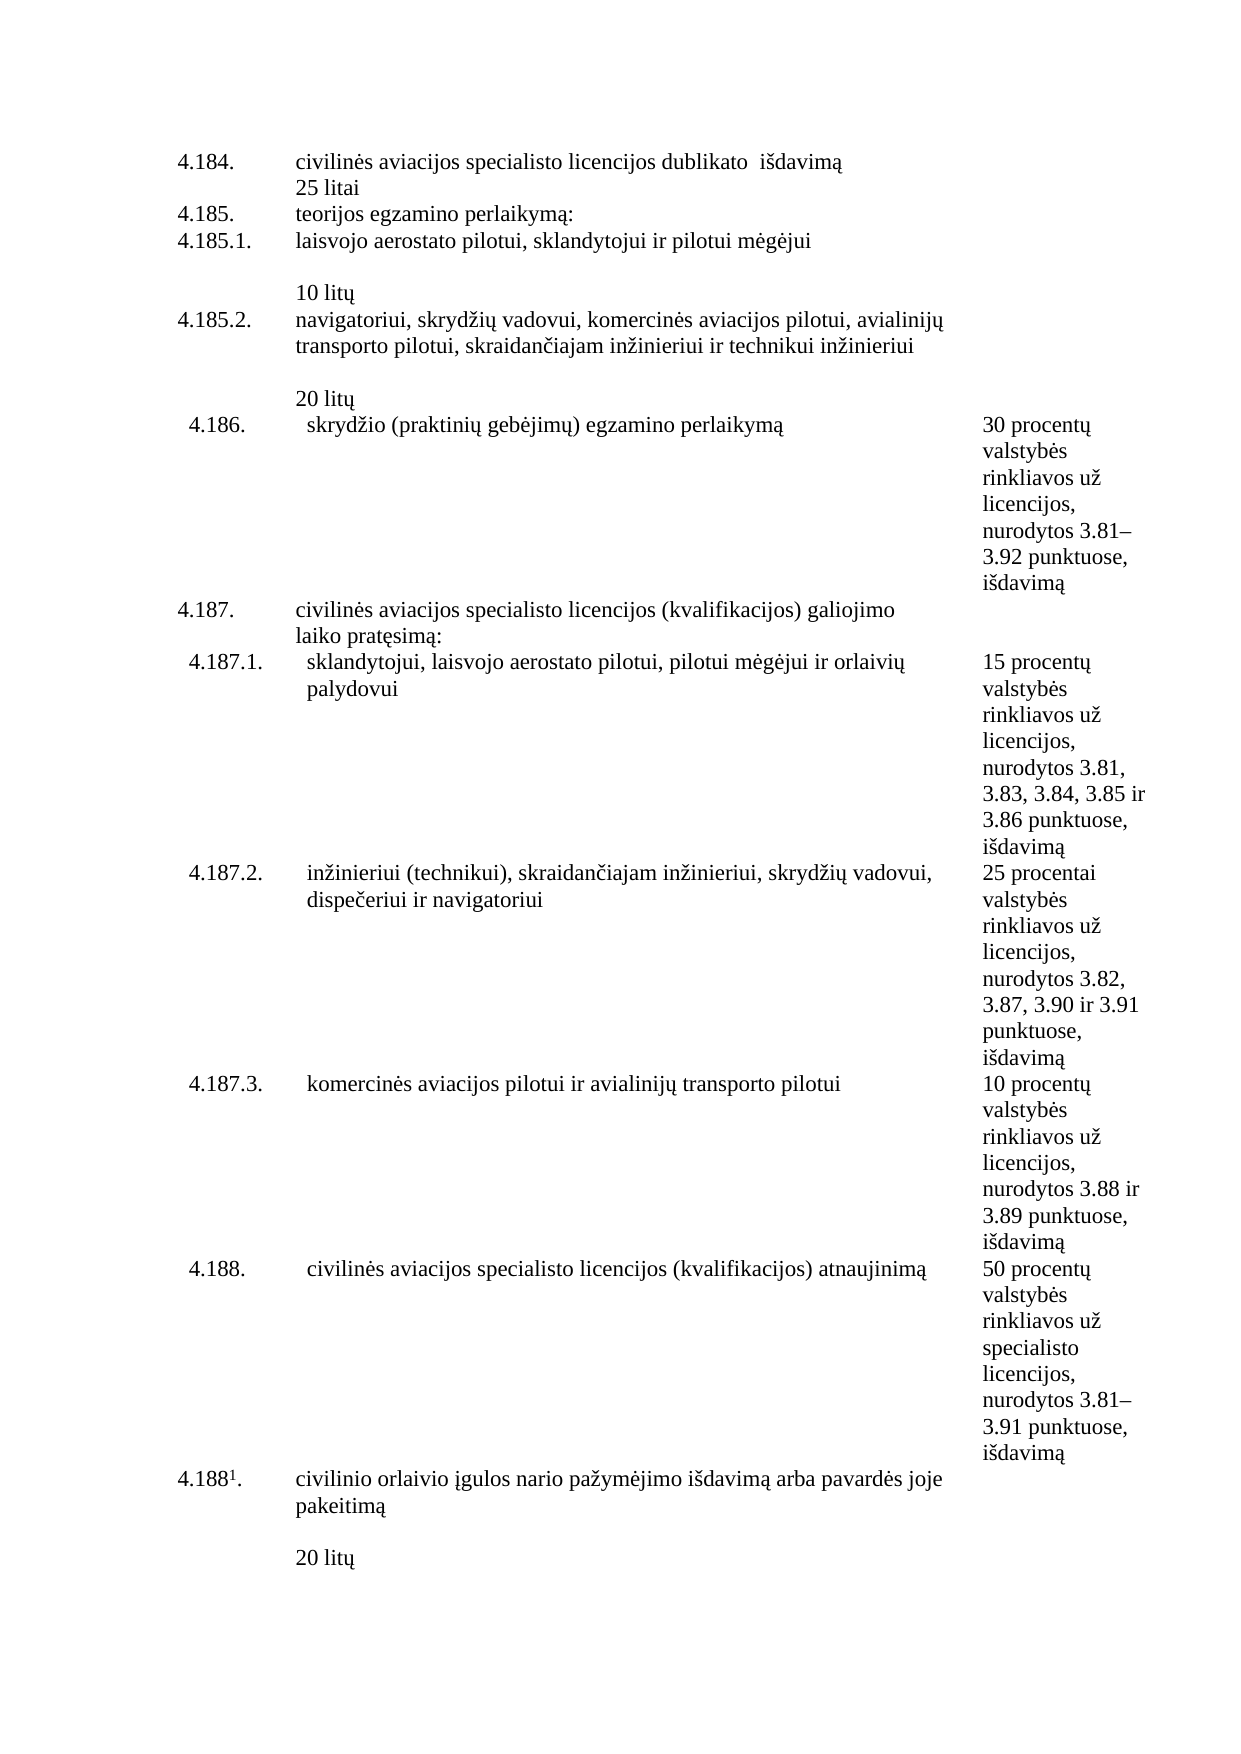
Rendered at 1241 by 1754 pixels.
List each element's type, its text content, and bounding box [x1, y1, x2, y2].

table_cell komercinės aviacijos pilotui ir avialinijų transporto pilotui [295, 1070, 971, 1254]
text 4.185.2. navigatoriui, skrydžių vadovui, komercinės aviacijos pilotui, avialinijų transporto pilotui, skraidančiajam inžinieriui ir technikui inžinieriui 20 litų [177, 306, 945, 411]
table_header 4.186. [177, 411, 295, 596]
table_header 30 procentų valstybės rinkliavos už licencijos, nurodytos 3.81–3.92 punktuose, išdavimą [971, 411, 1163, 596]
text 4.185. teorijos egzamino perlaikymą: [177, 200, 945, 227]
table_cell 50 procentų valstybės rinkliavos už specialisto licencijos, nurodytos 3.81–3.91 punktuose, išdavimą [971, 1255, 1163, 1465]
table_cell 4.188. [177, 1255, 295, 1465]
table_cell 25 procentai valstybės rinkliavos už licencijos, nurodytos 3.82, 3.87, 3.90 ir 3.91 punktuose, išdavimą [971, 859, 1163, 1070]
table_cell 4.187.2. [177, 859, 295, 1070]
text 4.1881. civilinio orlaivio įgulos nario pažymėjimo išdavimą arba pavardės joje pakeitimą 20 litų [177, 1465, 945, 1571]
table_cell 4.187.3. [177, 1070, 295, 1254]
text 4.185.1. laisvojo aerostato pilotui, sklandytojui ir pilotui mėgėjui 10 litų [177, 227, 945, 306]
text 4.184. civilinės aviacijos specialisto licencijos dublikato išdavimą 25 litai [177, 148, 945, 200]
table_header 15 procentų valstybės rinkliavos už licencijos, nurodytos 3.81, 3.83, 3.84, 3.85 ir 3.86 punktuose, išdavimą [971, 649, 1163, 859]
table_header sklandytojui, laisvojo aerostato pilotui, pilotui mėgėjui ir orlaivių palydovui [295, 649, 971, 859]
table_header 4.187.1. [177, 649, 295, 859]
table_cell inžinieriui (technikui), skraidančiajam inžinieriui, skrydžių vadovui, dispečeriui ir navigatoriui [295, 859, 971, 1070]
table_header skrydžio (praktinių gebėjimų) egzamino perlaikymą [295, 411, 971, 596]
table_cell civilinės aviacijos specialisto licencijos (kvalifikacijos) atnaujinimą [295, 1255, 971, 1465]
text 4.187. civilinės aviacijos specialisto licencijos (kvalifikacijos) galiojimo laiko pratęsimą: [177, 596, 945, 648]
table_cell 10 procentų valstybės rinkliavos už licencijos, nurodytos 3.88 ir 3.89 punktuose, išdavimą [971, 1070, 1163, 1254]
